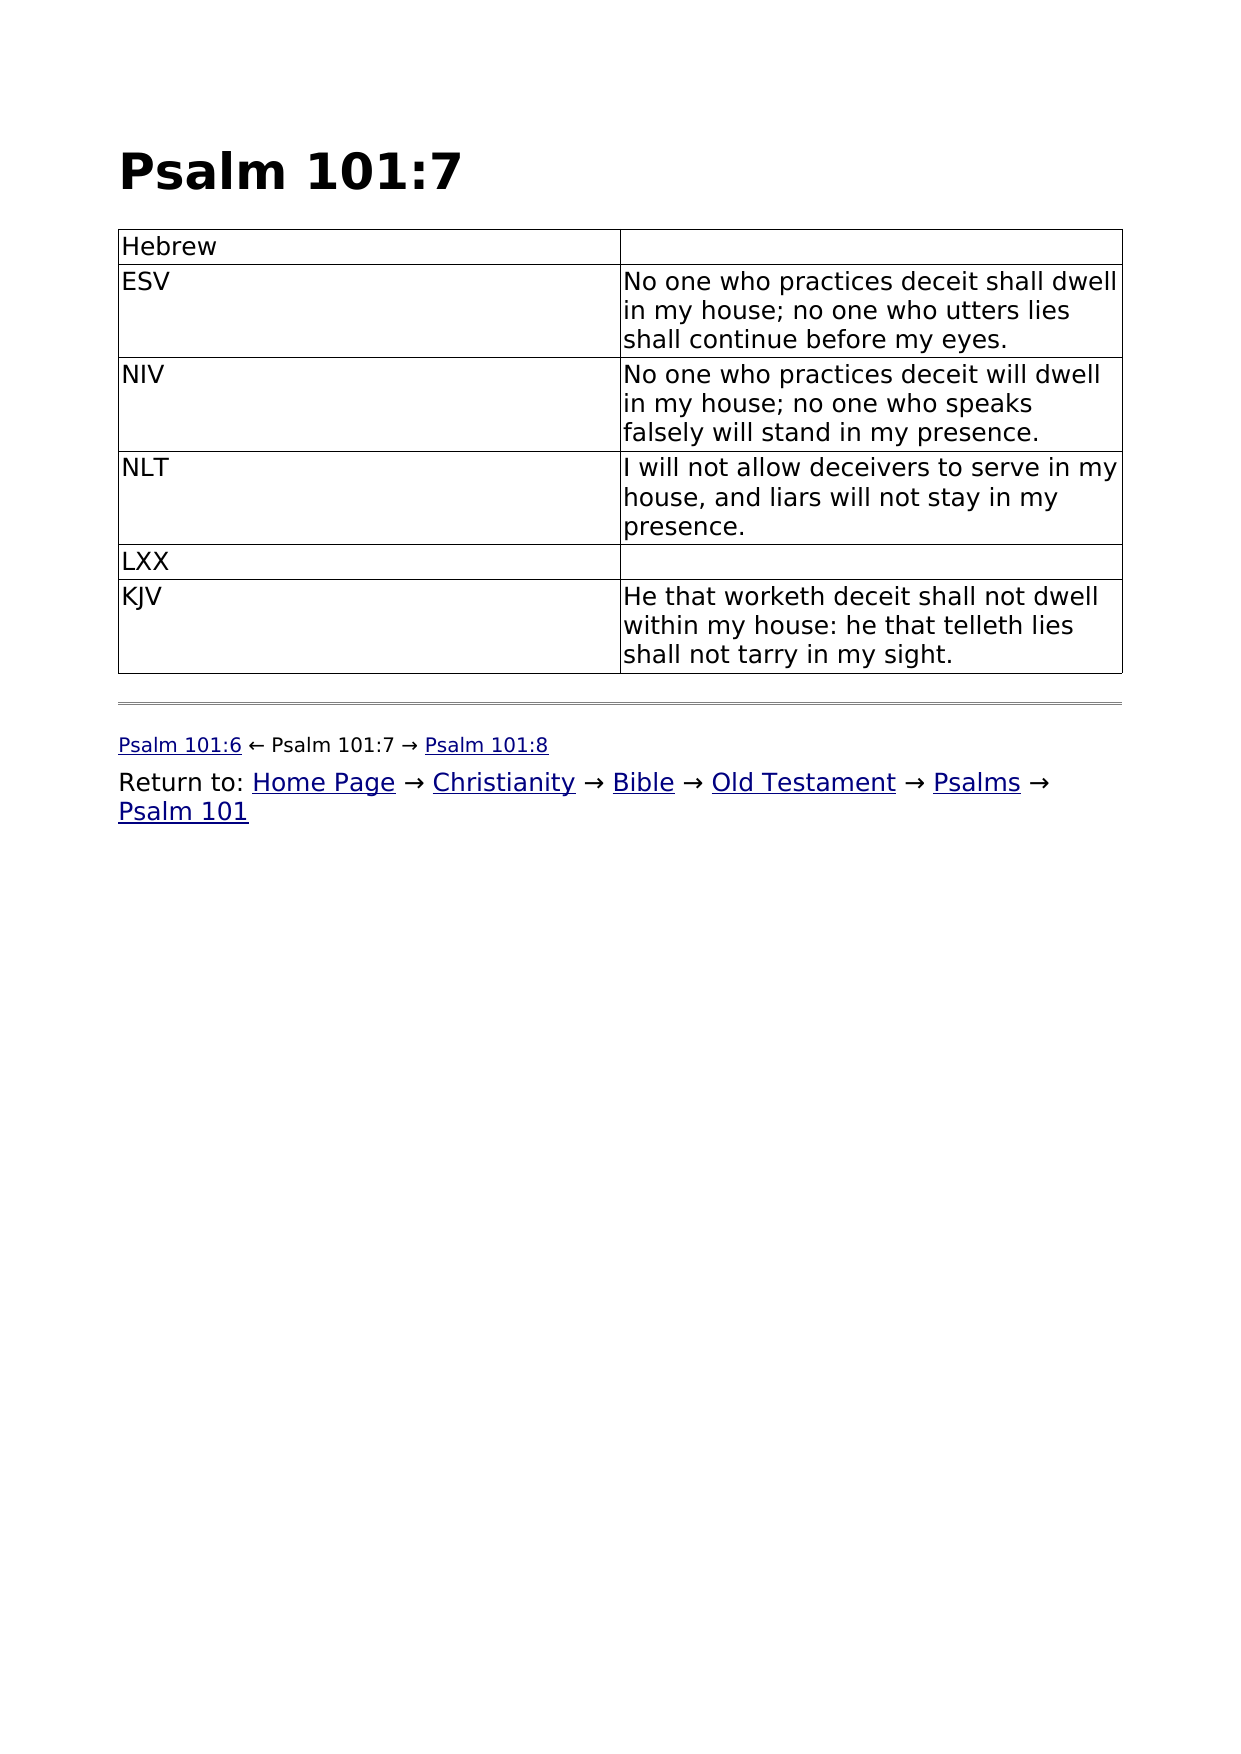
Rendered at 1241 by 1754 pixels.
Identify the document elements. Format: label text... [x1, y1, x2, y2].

table_cell NLT [119, 452, 620, 544]
table_cell No one who practices deceit will dwell in my house; no one who speaks falsely will stand in my presence. [621, 358, 1122, 451]
table_cell LXX [119, 545, 620, 579]
table_cell KJV [119, 580, 620, 673]
text Psalm 101:6 ← Psalm 101:7 → Psalm 101:8 [118, 734, 1122, 768]
table_cell NIV [119, 358, 620, 451]
table_header Hebrew [119, 230, 620, 264]
table_cell No one who practices deceit shall dwell in my house; no one who utters lies shall continue before my eyes. [621, 265, 1122, 357]
table_header [621, 230, 1122, 264]
table_cell I will not allow deceivers to serve in my house, and liars will not stay in my presence. [621, 452, 1122, 544]
table_cell ESV [119, 265, 620, 357]
text Return to: Home Page → Christianity → Bible → Old Testament → Psalms → Psalm 101 [118, 768, 1122, 826]
table_cell He that worketh deceit shall not dwell within my house: he that telleth lies shall not tarry in my sight. [621, 580, 1122, 673]
table_cell [621, 545, 1122, 579]
subtitle Psalm 101:7 [118, 143, 1122, 201]
